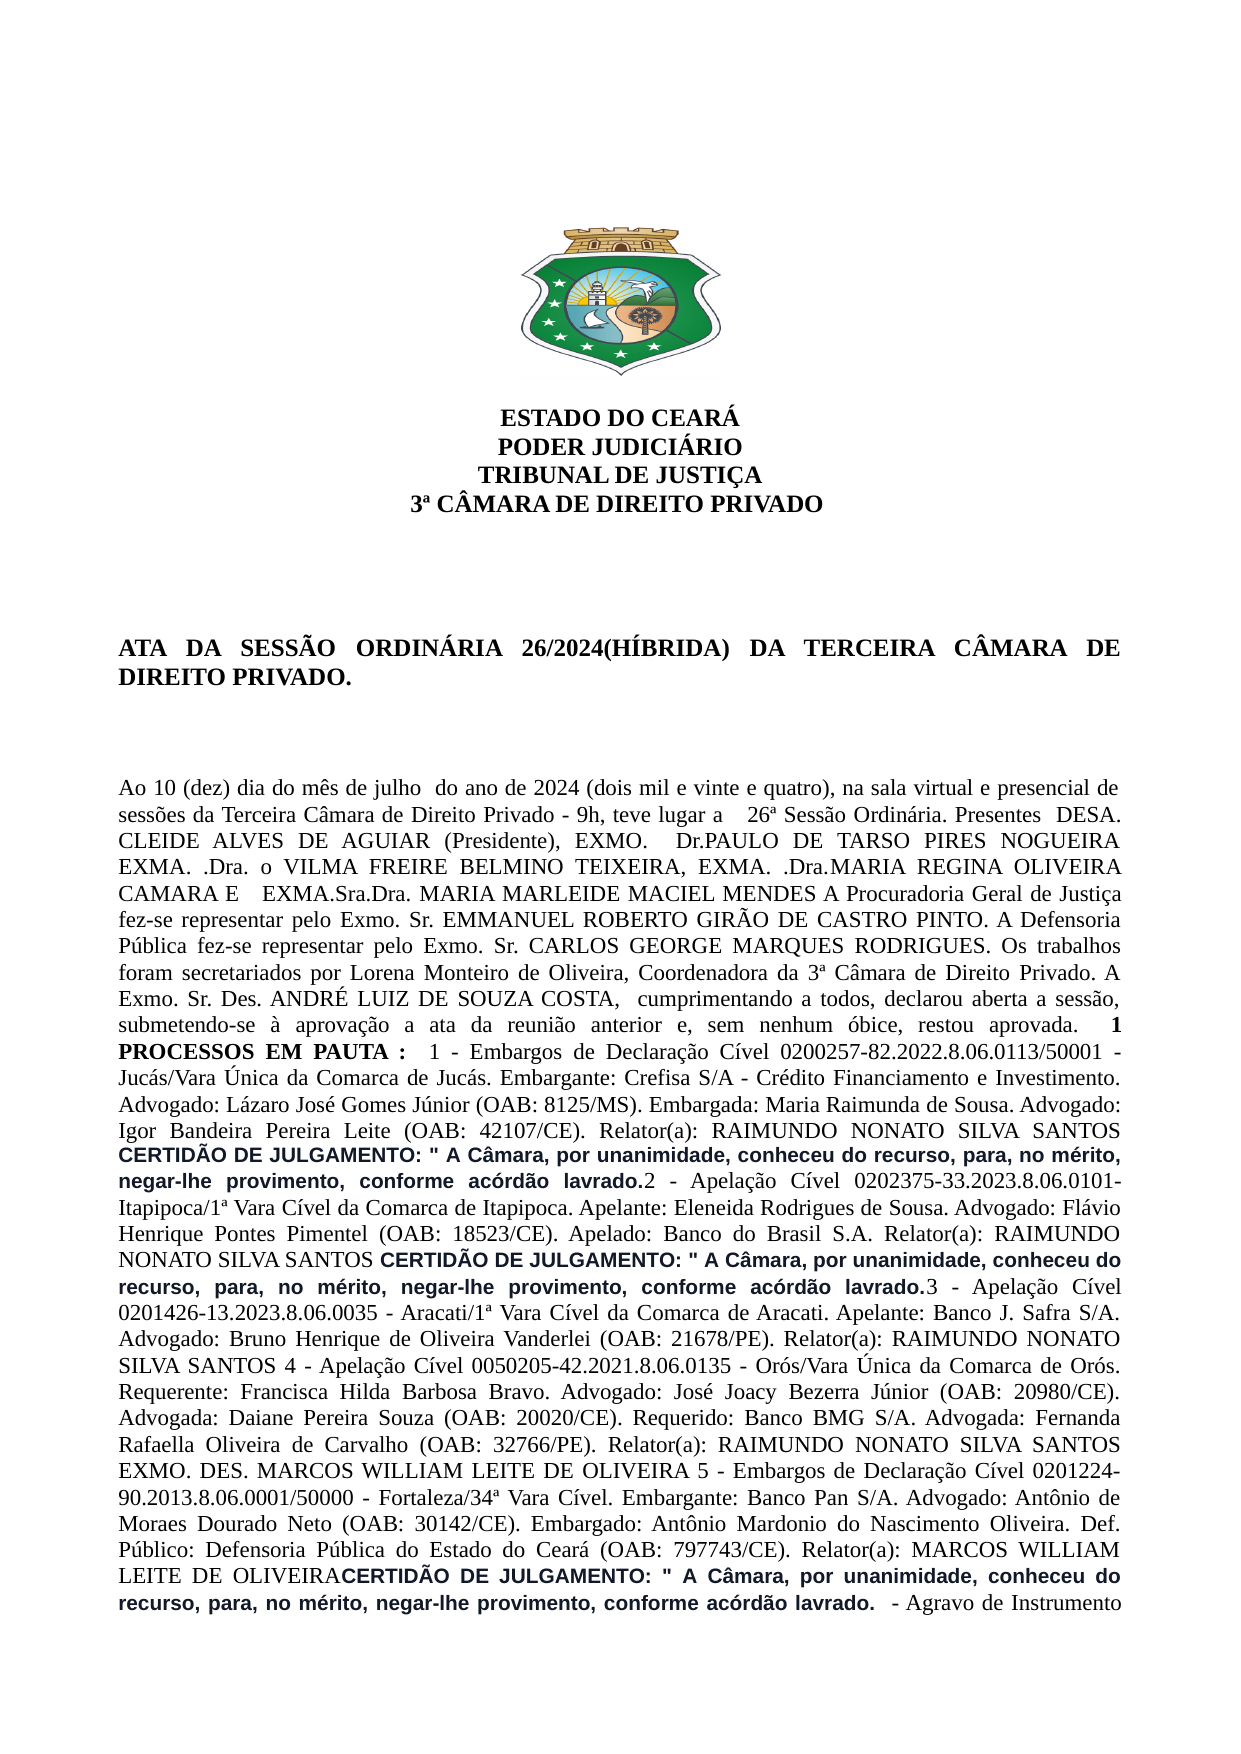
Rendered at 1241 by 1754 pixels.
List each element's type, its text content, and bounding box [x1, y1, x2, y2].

text 3ª CÂMARA DE DIREITO PRIVADO [118, 489, 1122, 518]
text ATA DA SESSÃO ORDINÁRIA 26/2024(HÍBRIDA) DA TERCEIRA CÂMARA DE DIREITO PRIVADO. [118, 633, 1122, 691]
picture [513, 225, 727, 378]
text ESTADO DO CEARÁ [118, 403, 1122, 432]
text Ao 10 (dez) dia do mês de julho do ano de 2024 (dois mil e vinte e quatro), na sala virtual e presencial de sessões da Terceira Câmara de Direito Privado - 9h, teve lugar a 26ª Sessão Ordinária. Presentes DESA. CLEIDE ALVES DE AGUIAR (Presidente), EXMO. Dr.PAULO DE TARSO PIRES NOGUEIRA EXMA. .Dra. o VILMA FREIRE BELMINO TEIXEIRA, EXMA. .Dra.MARIA REGINA OLIVEIRA CAMARA E EXMA.Sra.Dra. MARIA MARLEIDE MACIEL MENDES A Procuradoria Geral de Justiça fez-se representar pelo Exmo. Sr. EMMANUEL ROBERTO GIRÃO DE CASTRO PINTO. A Defensoria Pública fez-se representar pelo Exmo. Sr. CARLOS GEORGE MARQUES RODRIGUES. Os trabalhos foram secretariados por Lorena Monteiro de Oliveira, Coordenadora da 3ª Câmara de Direito Privado. A Exmo. Sr. Des. ANDRÉ LUIZ DE SOUZA COSTA, cumprimentando a todos, declarou aberta a sessão, submetendo-se à aprovação a ata da reunião anterior e, sem nenhum óbice, restou aprovada. 1 PROCESSOS EM PAUTA : 1 - Embargos de Declaração Cível 0200257-82.2022.8.06.0113/50001 - Jucás/Vara Única da Comarca de Jucás. Embargante: Crefisa S/A - Crédito Financiamento e Investimento. Advogado: Lázaro José Gomes Júnior (OAB: 8125/MS). Embargada: Maria Raimunda de Sousa. Advogado: Igor Bandeira Pereira Leite (OAB: 42107/CE). Relator(a): RAIMUNDO NONATO SILVA SANTOS CERTIDÃO DE JULGAMENTO: " A Câmara, por unanimidade, conheceu do recurso, para, no mérito, negar-lhe provimento, conforme acórdão lavrado.2 - Apelação Cível 0202375-33.2023.8.06.0101- Itapipoca/1ª Vara Cível da Comarca de Itapipoca. Apelante: Eleneida Rodrigues de Sousa. Advogado: Flávio Henrique Pontes Pimentel (OAB: 18523/CE). Apelado: Banco do Brasil S.A. Relator(a): RAIMUNDO NONATO SILVA SANTOS CERTIDÃO DE JULGAMENTO: " A Câmara, por unanimidade, conheceu do recurso, para, no mérito, negar-lhe provimento, conforme acórdão lavrado.3 - Apelação Cível 0201426-13.2023.8.06.0035 - Aracati/1ª Vara Cível da Comarca de Aracati. Apelante: Banco J. Safra S/A. Advogado: Bruno Henrique de Oliveira Vanderlei (OAB: 21678/PE). Relator(a): RAIMUNDO NONATO SILVA SANTOS 4 - Apelação Cível 0050205-42.2021.8.06.0135 - Orós/Vara Única da Comarca de Orós. Requerente: Francisca Hilda Barbosa Bravo. Advogado: José Joacy Bezerra Júnior (OAB: 20980/CE). Advogada: Daiane Pereira Souza (OAB: 20020/CE). Requerido: Banco BMG S/A. Advogada: Fernanda Rafaella Oliveira de Carvalho (OAB: 32766/PE). Relator(a): RAIMUNDO NONATO SILVA SANTOS EXMO. DES. MARCOS WILLIAM LEITE DE OLIVEIRA 5 - Embargos de Declaração Cível 0201224-90.2013.8.06.0001/50000 - Fortaleza/34ª Vara Cível. Embargante: Banco Pan S/A. Advogado: Antônio de Moraes Dourado Neto (OAB: 30142/CE). Embargado: Antônio Mardonio do Nascimento Oliveira. Def. Público: Defensoria Pública do Estado do Ceará (OAB: 797743/CE). Relator(a): MARCOS WILLIAM LEITE DE OLIVEIRACERTIDÃO DE JULGAMENTO: " A Câmara, por unanimidade, conheceu do recurso, para, no mérito, negar-lhe provimento, conforme acórdão lavrado. - Agravo de Instrumento [118, 774, 1122, 1615]
text TRIBUNAL DE JUSTIÇA [118, 461, 1122, 489]
text PODER JUDICIÁRIO [118, 432, 1122, 461]
